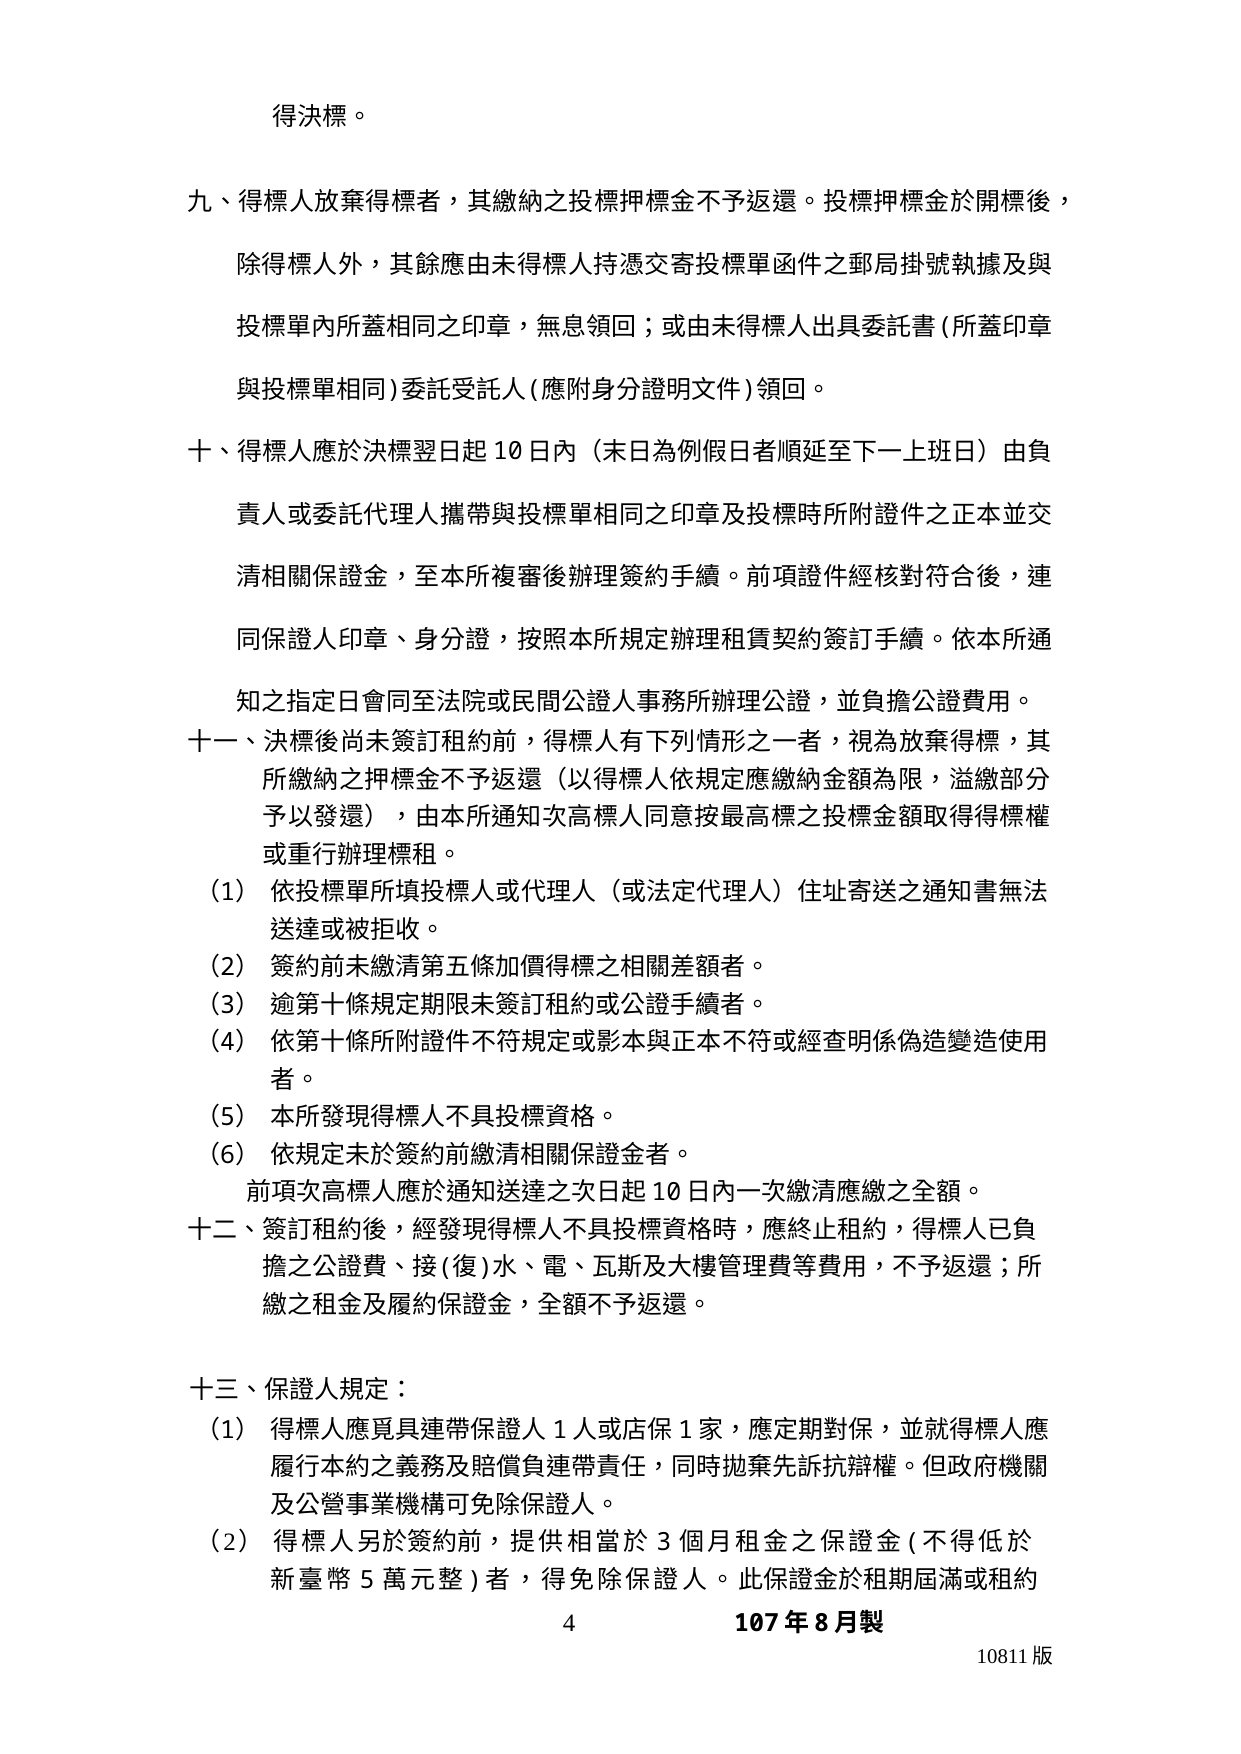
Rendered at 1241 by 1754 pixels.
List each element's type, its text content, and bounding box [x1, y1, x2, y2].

text 十一、決標後尚未簽訂租約前，得標人有下列情形之一者，視為放棄得標，其所繳納之押標金不予返還（以得標人依規定應繳納金額為限，溢繳部分予以發還），由本所通知次高標人同意按最高標之投標金額取得得標權或重行辦理標租。 [187, 721, 1053, 871]
list 得標人應覓具連帶保證人1人或店保1家，應定期對保，並就得標人應履行本約之義務及賠償負連帶責任，同時拋棄先訴抗辯權。但政府機關及公營事業機構可免除保證人。 [195, 1408, 1051, 1521]
list 本所發現得標人不具投標資格。 [195, 1096, 1051, 1133]
list 簽約前未繳清第五條加價得標之相關差額者。 [195, 946, 1051, 983]
text 十二、簽訂租約後，經發現得標人不具投標資格時，應終止租約，得標人已負擔之公證費、接(復)水、電、瓦斯及大樓管理費等費用，不予返還；所繳之租金及履約保證金，全額不予返還。 [187, 1208, 1053, 1321]
text 九、得標人放棄得標者，其繳納之投標押標金不予返還。投標押標金於開標後，除得標人外，其餘應由未得標人持憑交寄投標單函件之郵局掛號執據及與投標單內所蓋相同之印章，無息領回；或由未得標人出具委託書(所蓋印章與投標單相同)委託受託人(應附身分證明文件)領回。 [187, 158, 1053, 408]
list 得標人另於簽約前，提供相當於3個月租金之保證金(不得低於新臺幣5萬元整)者，得免除保證人。此保證金於租期屆滿或租約 [195, 1521, 1047, 1596]
text 十、得標人應於決標翌日起10日內（末日為例假日者順延至下一上班日）由負責人或委託代理人攜帶與投標單相同之印章及投標時所附證件之正本並交清相關保證金，至本所複審後辦理簽約手續。前項證件經核對符合後，連同保證人印章、身分證，按照本所規定辦理租賃契約簽訂手續。依本所通知之指定日會同至法院或民間公證人事務所辦理公證，並負擔公證費用。 [187, 408, 1053, 721]
list 依第十條所附證件不符規定或影本與正本不符或經查明係偽造變造使用者。 [195, 1021, 1051, 1096]
list 逾第十條規定期限未簽訂租約或公證手續者。 [195, 983, 1051, 1021]
list 依規定未於簽約前繳清相關保證金者。 [195, 1133, 1051, 1171]
text 前項次高標人應於通知送達之次日起10日內一次繳清應繳之全額。 [246, 1171, 1053, 1208]
list 依投標單所填投標人或代理人（或法定代理人）住址寄送之通知書無法送達或被拒收。 [195, 871, 1051, 946]
text 得決標。 [272, 96, 1053, 133]
text 十三、保證人規定： [189, 1346, 1053, 1408]
